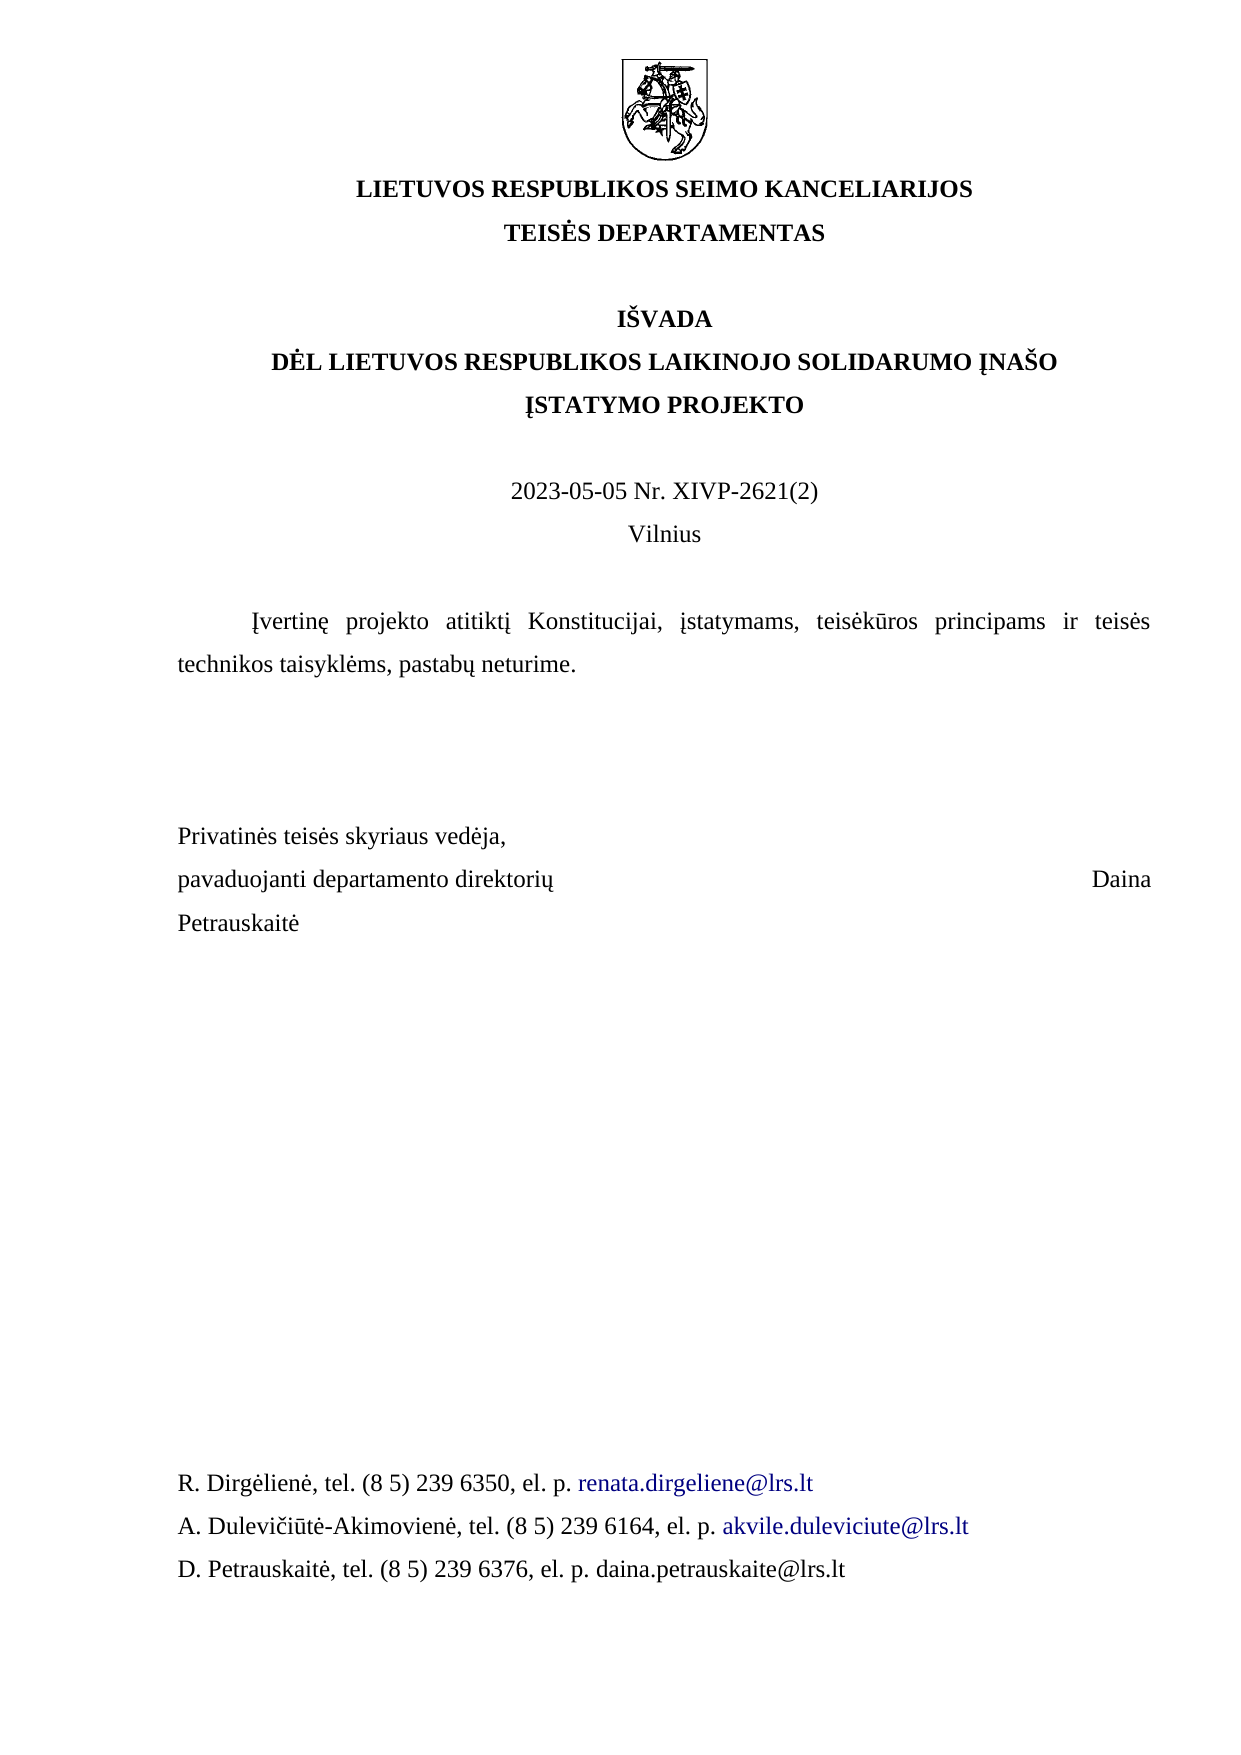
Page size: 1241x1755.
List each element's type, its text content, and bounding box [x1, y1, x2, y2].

text R. Dirgėlienė, tel. (8 5) 239 6350, el. p. renata.dirgeliene@lrs.lt [177, 1468, 1152, 1497]
text ĮSTATYMO PROJEKTO [177, 390, 1152, 419]
subtitle TEISĖS DEPARTAMENTAS [177, 218, 1152, 246]
text IŠVADA [177, 304, 1152, 333]
text Vilnius [177, 519, 1152, 548]
text Privatinės teisės skyriaus vedėja, [177, 821, 1152, 850]
text LIETUVOS RESPUBLIKOS SEIMO KANCELIARIJOS [177, 174, 1152, 203]
text D. Petrauskaitė, tel. (8 5) 239 6376, el. p. daina.petrauskaite@lrs.lt [177, 1554, 1152, 1583]
text DĖL LIETUVOS RESPUBLIKOS LAIKINOJO SOLIDARUMO ĮNAŠO [177, 347, 1152, 376]
text pavaduojanti departamento direktorių Daina Petrauskaitė [177, 864, 1152, 936]
text A. Dulevičiūtė-Akimovienė, tel. (8 5) 239 6164, el. p. akvile.duleviciute@lrs.lt [177, 1511, 1152, 1540]
text 2023-05-05 Nr. XIVP-2621(2) [177, 476, 1152, 505]
text Įvertinę projekto atitiktį Konstitucijai, įstatymams, teisėkūros principams ir teisės technikos taisyklėms, pastabų neturime. [177, 606, 1152, 678]
